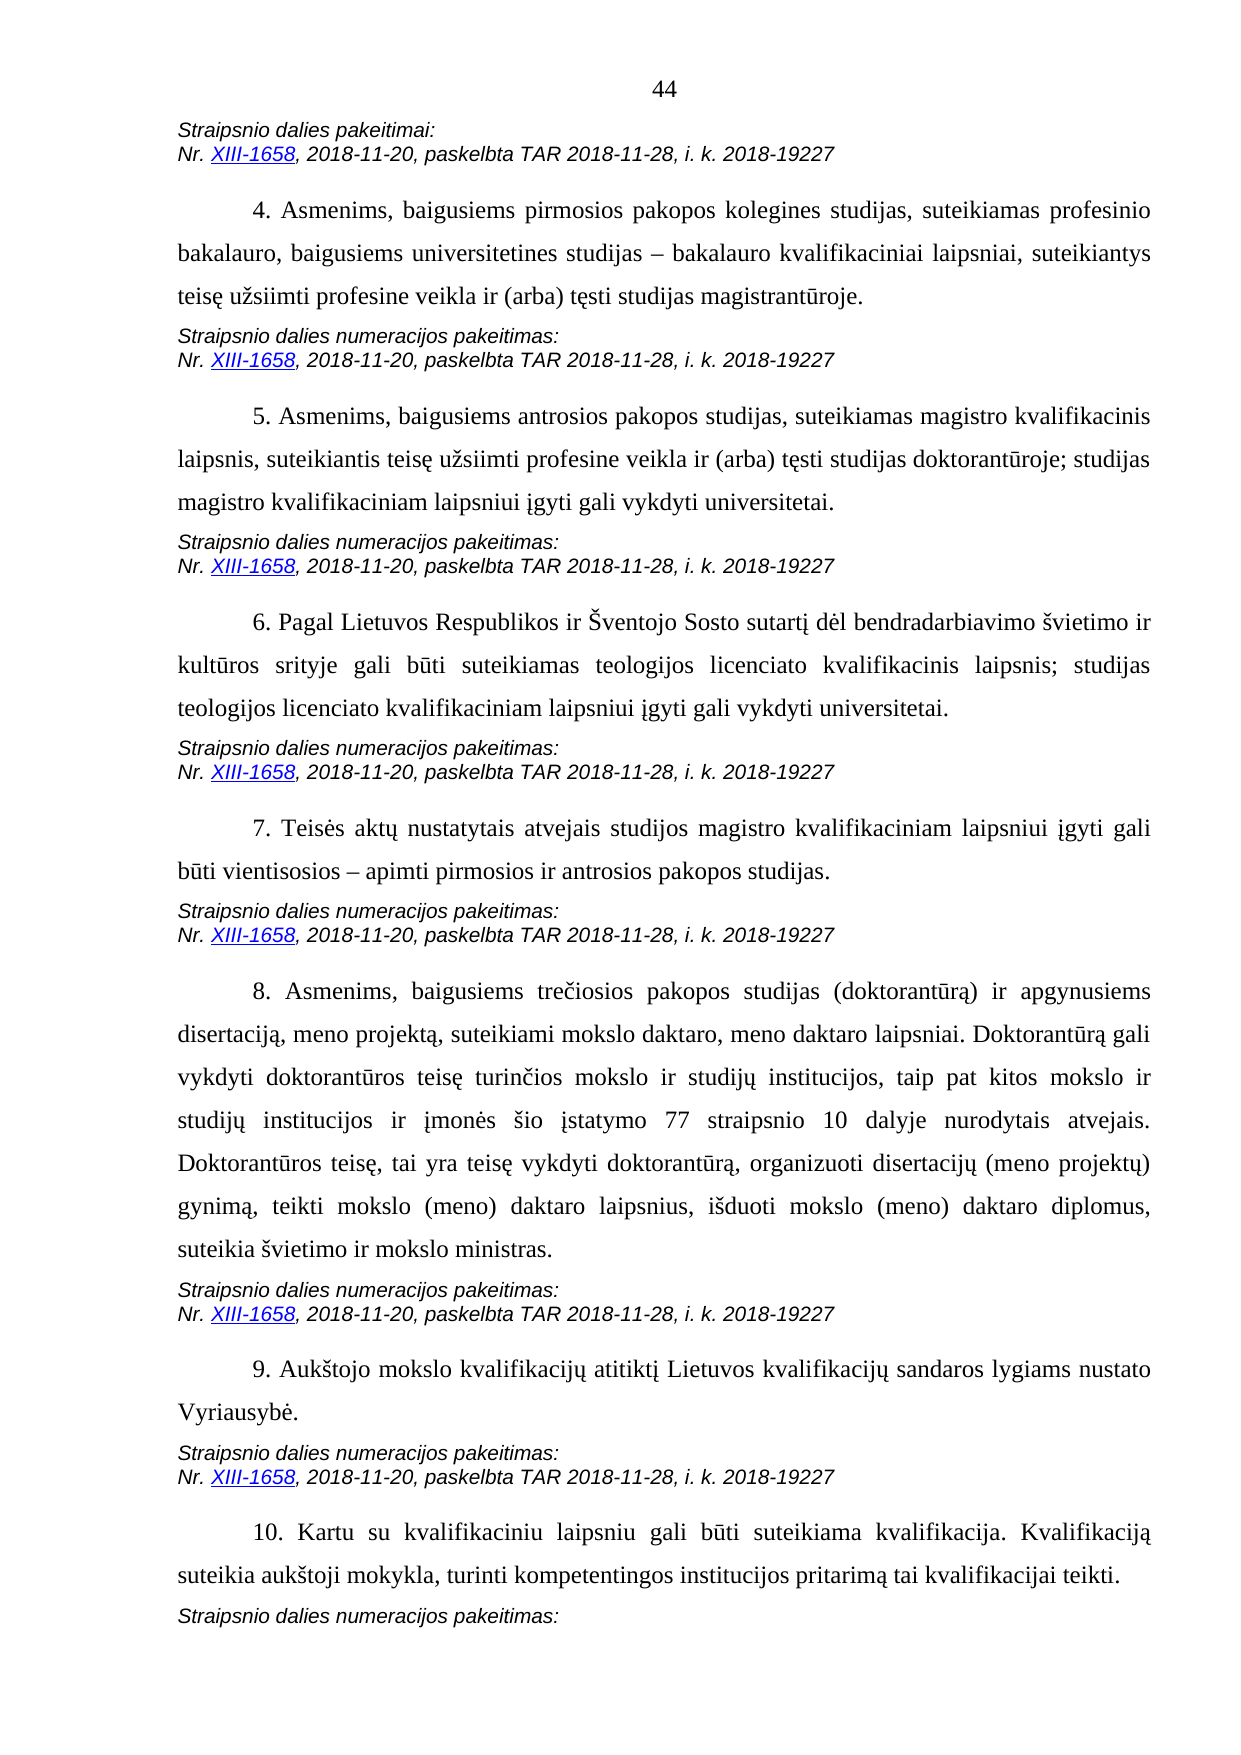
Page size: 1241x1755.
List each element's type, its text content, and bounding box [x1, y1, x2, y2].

text 5. Asmenims, baigusiems antrosios pakopos studijas, suteikiamas magistro kvalifikacinis laipsnis, suteikiantis teisę užsiimti profesine veikla ir (arba) tęsti studijas doktorantūroje; studijas magistro kvalifikaciniam laipsniui įgyti gali vykdyti universitetai. [177, 401, 1152, 516]
text Straipsnio dalies numeracijos pakeitimas: [177, 324, 1152, 348]
text Straipsnio dalies pakeitimai: [177, 118, 1152, 142]
text 7. Teisės aktų nustatytais atvejais studijos magistro kvalifikaciniam laipsniui įgyti gali būti vientisosios – apimti pirmosios ir antrosios pakopos studijas. [177, 813, 1152, 885]
text Straipsnio dalies numeracijos pakeitimas: [177, 899, 1152, 923]
text Straipsnio dalies numeracijos pakeitimas: [177, 1603, 1152, 1627]
text Straipsnio dalies numeracijos pakeitimas: [177, 1278, 1152, 1302]
text Nr. XIII-1658, 2018-11-20, paskelbta TAR 2018-11-28, i. k. 2018-19227 [177, 1302, 1152, 1326]
text 8. Asmenims, baigusiems trečiosios pakopos studijas (doktorantūrą) ir apgynusiems disertaciją, meno projektą, suteikiami mokslo daktaro, meno daktaro laipsniai. Doktorantūrą gali vykdyti doktorantūros teisę turinčios mokslo ir studijų institucijos, taip pat kitos mokslo ir studijų institucijos ir įmonės šio įstatymo 77 straipsnio 10 dalyje nurodytais atvejais. Doktorantūros teisę, tai yra teisę vykdyti doktorantūrą, organizuoti disertacijų (meno projektų) gynimą, teikti mokslo (meno) daktaro laipsnius, išduoti mokslo (meno) daktaro diplomus, suteikia švietimo ir mokslo ministras. [177, 976, 1152, 1263]
text 6. Pagal Lietuvos Respublikos ir Šventojo Sosto sutartį dėl bendradarbiavimo švietimo ir kultūros srityje gali būti suteikiamas teologijos licenciato kvalifikacinis laipsnis; studijas teologijos licenciato kvalifikaciniam laipsniui įgyti gali vykdyti universitetai. [177, 607, 1152, 722]
text Straipsnio dalies numeracijos pakeitimas: [177, 530, 1152, 554]
text 10. Kartu su kvalifikaciniu laipsniu gali būti suteikiama kvalifikacija. Kvalifikaciją suteikia aukštoji mokykla, turinti kompetentingos institucijos pritarimą tai kvalifikacijai teikti. [177, 1517, 1152, 1589]
text Nr. XIII-1658, 2018-11-20, paskelbta TAR 2018-11-28, i. k. 2018-19227 [177, 923, 1152, 947]
text Straipsnio dalies numeracijos pakeitimas: [177, 736, 1152, 760]
text 9. Aukštojo mokslo kvalifikacijų atitiktį Lietuvos kvalifikacijų sandaros lygiams nustato Vyriausybė. [177, 1354, 1152, 1426]
text Nr. XIII-1658, 2018-11-20, paskelbta TAR 2018-11-28, i. k. 2018-19227 [177, 142, 1152, 166]
text 4. Asmenims, baigusiems pirmosios pakopos kolegines studijas, suteikiamas profesinio bakalauro, baigusiems universitetines studijas – bakalauro kvalifikaciniai laipsniai, suteikiantys teisę užsiimti profesine veikla ir (arba) tęsti studijas magistrantūroje. [177, 195, 1152, 310]
text Nr. XIII-1658, 2018-11-20, paskelbta TAR 2018-11-28, i. k. 2018-19227 [177, 1464, 1152, 1488]
text Nr. XIII-1658, 2018-11-20, paskelbta TAR 2018-11-28, i. k. 2018-19227 [177, 554, 1152, 578]
text Nr. XIII-1658, 2018-11-20, paskelbta TAR 2018-11-28, i. k. 2018-19227 [177, 760, 1152, 784]
text Straipsnio dalies numeracijos pakeitimas: [177, 1441, 1152, 1464]
text Nr. XIII-1658, 2018-11-20, paskelbta TAR 2018-11-28, i. k. 2018-19227 [177, 348, 1152, 372]
